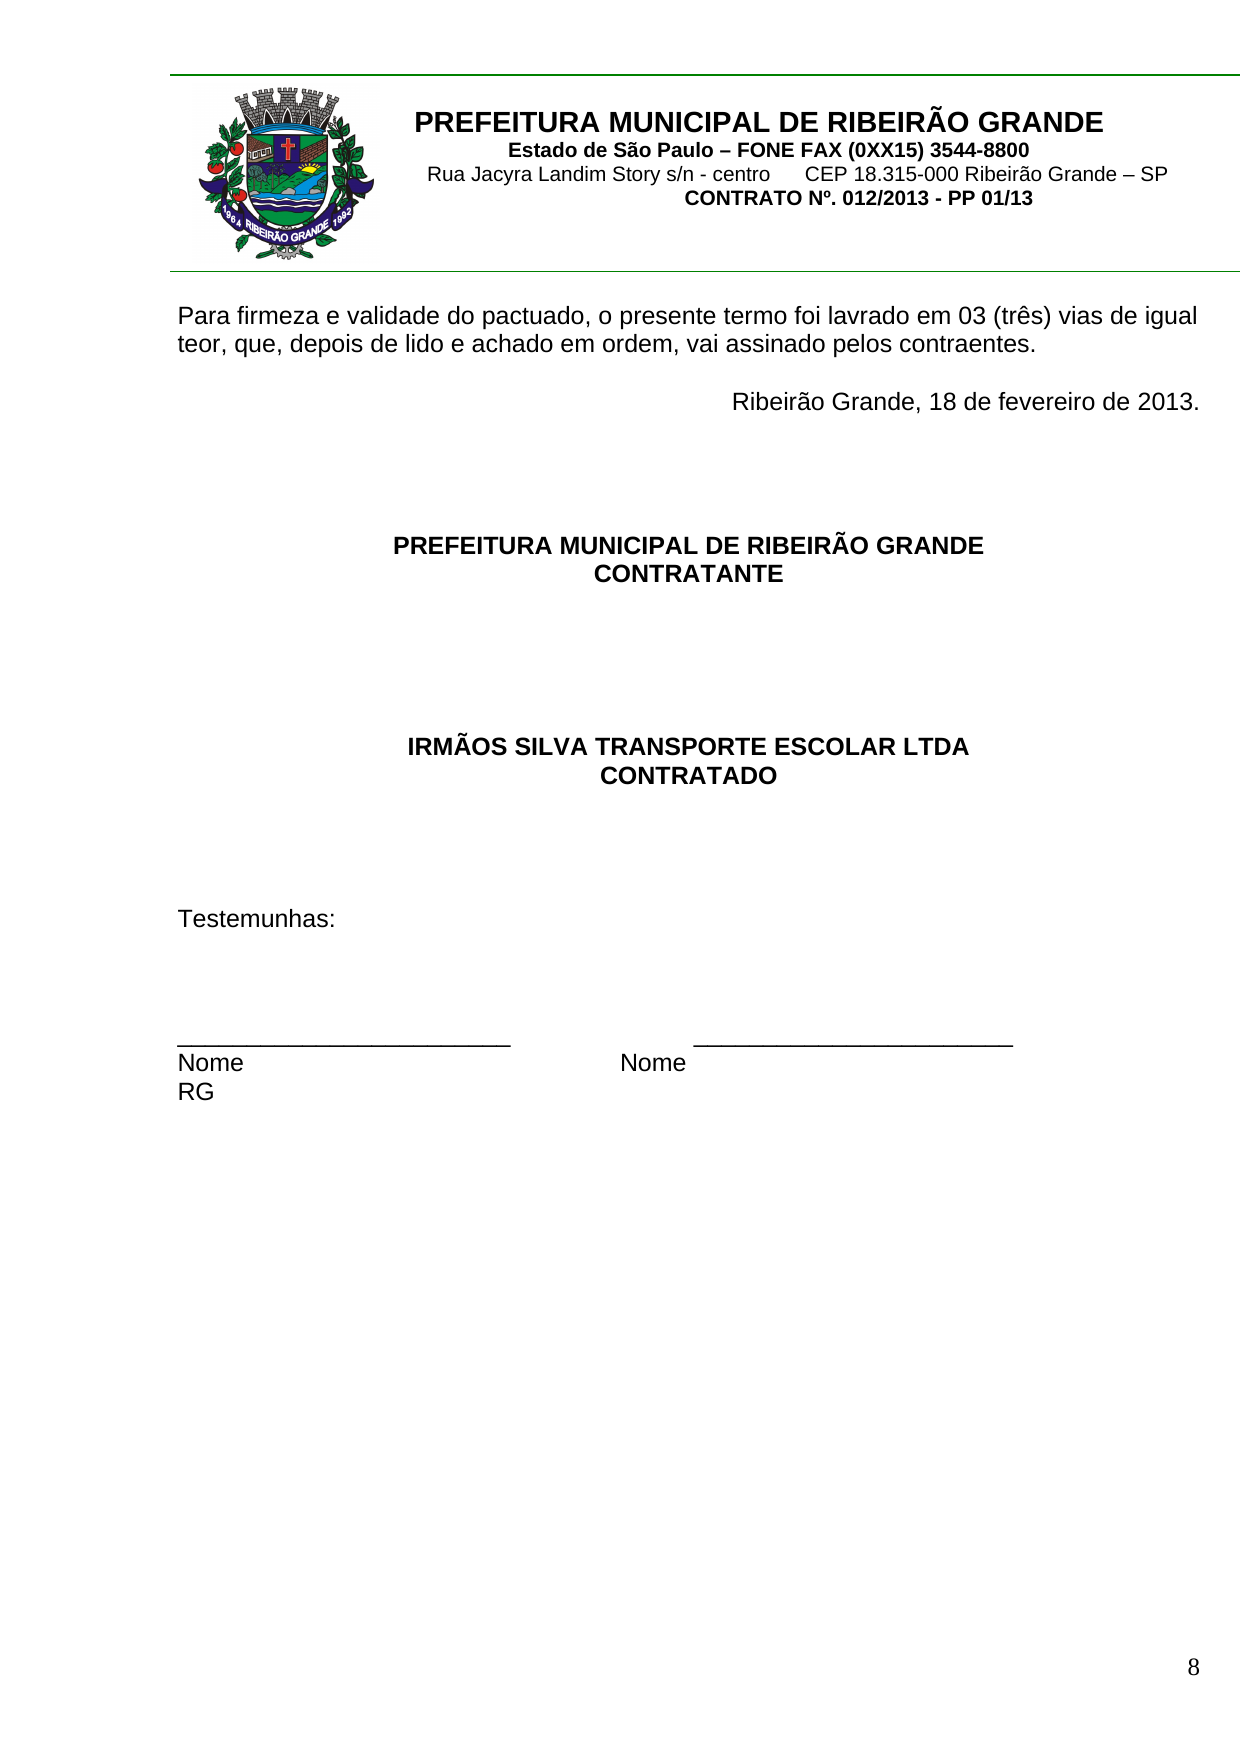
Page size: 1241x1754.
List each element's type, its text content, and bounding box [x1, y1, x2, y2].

text Ribeirão Grande, 18 de fevereiro de 2013. [177, 387, 1200, 416]
text Nome Nome [177, 1048, 1200, 1077]
subtitle PREFEITURA MUNICIPAL DE RIBEIRÃO GRANDE [177, 531, 1200, 559]
text Testemunhas: [177, 904, 1200, 933]
picture [192, 83, 380, 264]
text Para firmeza e validade do pactuado, o presente termo foi lavrado em 03 (três) vias de igual teor, que, depois de lido e achado em ordem, vai assinado pelos contraentes. [177, 301, 1200, 358]
subtitle IRMÃOS SILVA TRANSPORTE ESCOLAR LTDA [177, 732, 1200, 761]
text ________________________ _______________________ [177, 1019, 1200, 1048]
text CONTRATANTE [177, 559, 1200, 588]
subtitle CONTRATADO [177, 761, 1200, 789]
text RG [177, 1077, 1200, 1106]
